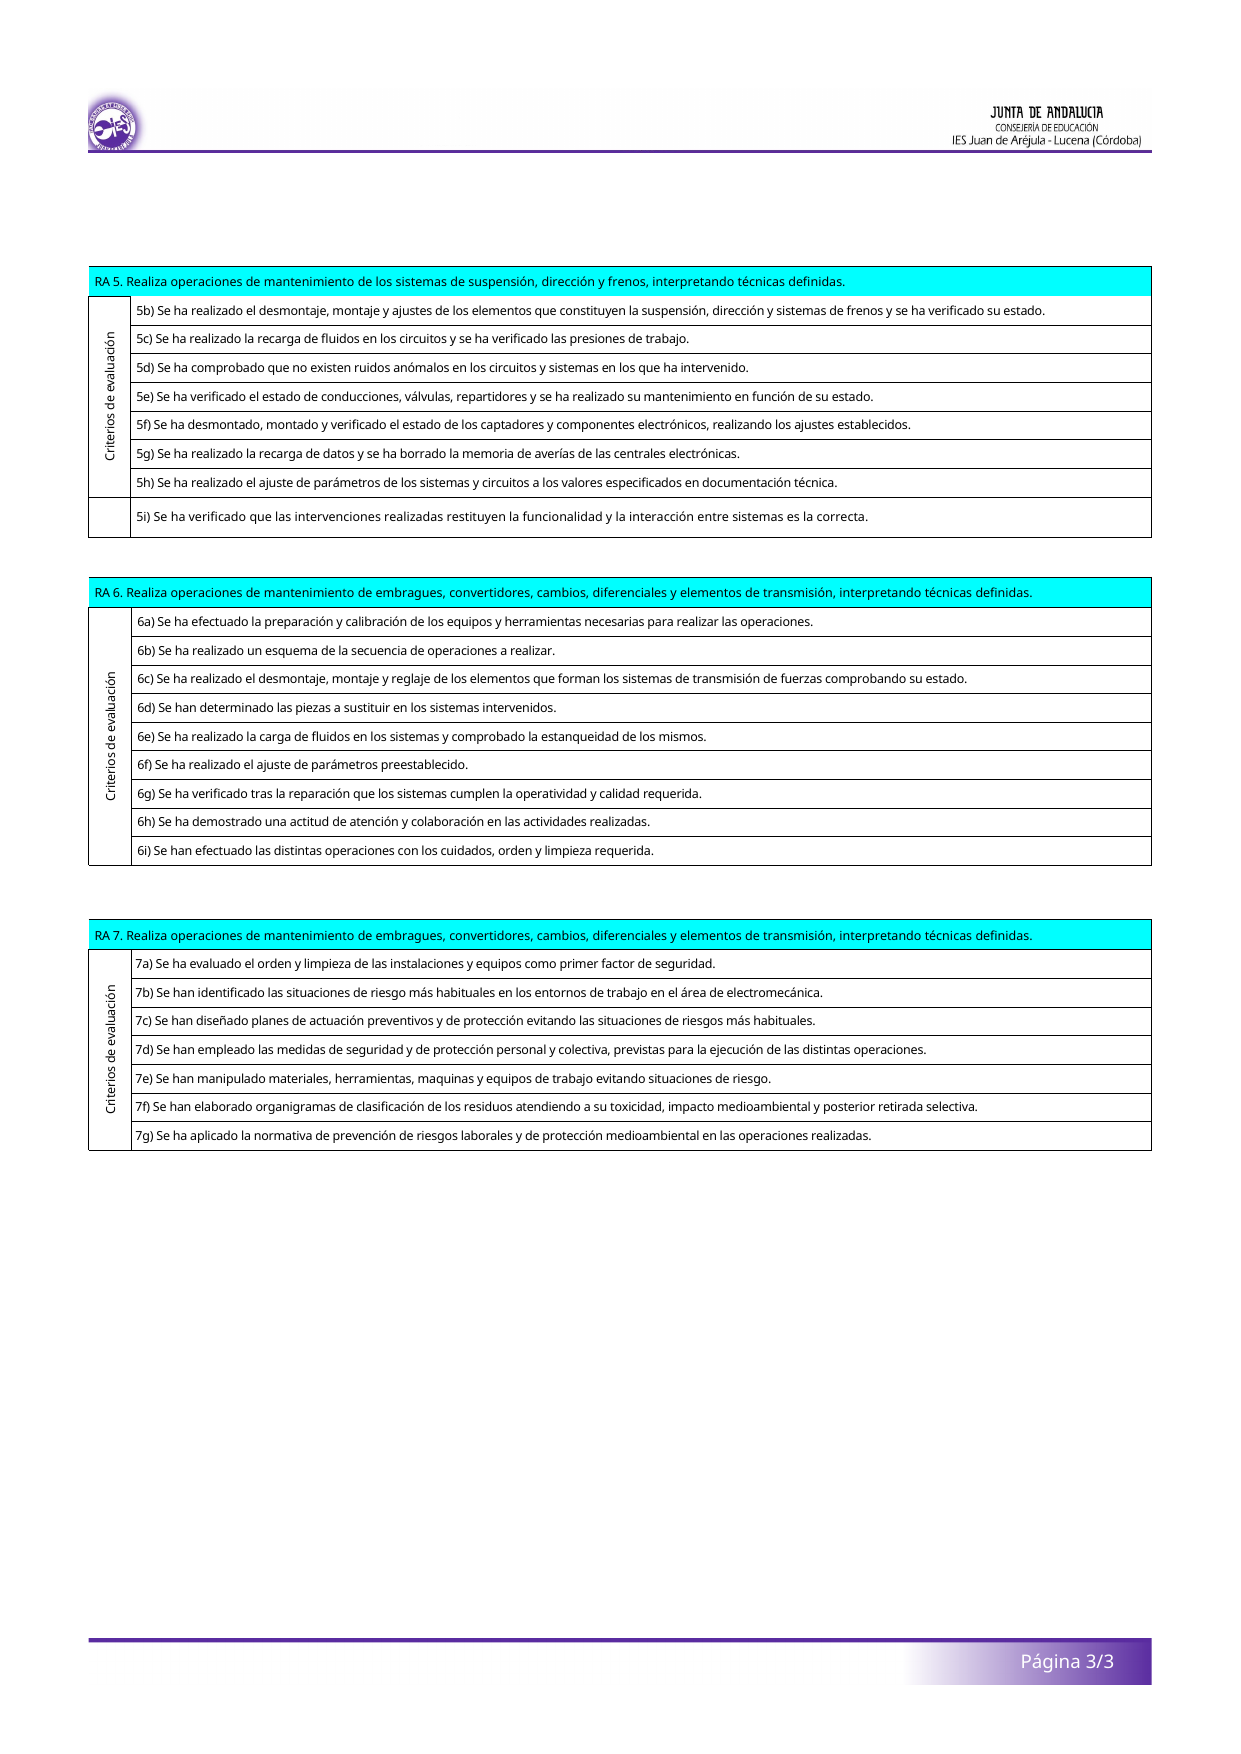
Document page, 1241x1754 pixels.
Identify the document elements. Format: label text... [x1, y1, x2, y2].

table_cell 7d) Se han empleado las medidas de seguridad y de protección personal y colectiva, previstas para la ejecución de las distintas operaciones. [132, 1036, 1151, 1064]
table_cell Criterios de evaluación [89, 950, 131, 1150]
table_cell 7g) Se ha aplicado la normativa de prevención de riesgos laborales y de protección medioambiental en las operaciones realizadas. [132, 1122, 1151, 1150]
table_cell [89, 498, 130, 537]
table_cell Criterios de evaluación [89, 297, 130, 497]
picture [88, 88, 1152, 153]
table_cell 6b) Se ha realizado un esquema de la secuencia de operaciones a realizar. [132, 637, 1151, 664]
table_cell 5b) Se ha realizado el desmontaje, montaje y ajustes de los elementos que constituyen la suspensión, dirección y sistemas de frenos y se ha verificado su estado. [131, 296, 1151, 325]
table_header RA 6. Realiza operaciones de mantenimiento de embragues, convertidores, cambios, diferenciales y elementos de transmisión, interpretando técnicas definidas. [89, 578, 1151, 607]
table_cell 5e) Se ha verificado el estado de conducciones, válvulas, repartidores y se ha realizado su mantenimiento en función de su estado. [131, 383, 1151, 411]
table_cell Criterios de evaluación [89, 608, 131, 865]
table_cell 5f) Se ha desmontado, montado y verificado el estado de los captadores y componentes electrónicos, realizando los ajustes establecidos. [131, 412, 1151, 439]
table_header RA 5. Realiza operaciones de mantenimiento de los sistemas de suspensión, dirección y frenos, interpretando técnicas definidas. [89, 267, 1151, 296]
table_cell 6g) Se ha verificado tras la reparación que los sistemas cumplen la operatividad y calidad requerida. [132, 780, 1151, 808]
table_cell 6h) Se ha demostrado una actitud de atención y colaboración en las actividades realizadas. [132, 809, 1151, 836]
table_cell 5h) Se ha realizado el ajuste de parámetros de los sistemas y circuitos a los valores especificados en documentación técnica. [131, 469, 1151, 497]
table_cell 7e) Se han manipulado materiales, herramientas, maquinas y equipos de trabajo evitando situaciones de riesgo. [132, 1065, 1151, 1093]
table_cell 5c) Se ha realizado la recarga de fluidos en los circuitos y se ha verificado las presiones de trabajo. [131, 326, 1151, 353]
table_cell 5g) Se ha realizado la recarga de datos y se ha borrado la memoria de averías de las centrales electrónicas. [131, 440, 1151, 468]
table_cell 6d) Se han determinado las piezas a sustituir en los sistemas intervenidos. [132, 694, 1151, 722]
table_cell 5i) Se ha verificado que las intervenciones realizadas restituyen la funcionalidad y la interacción entre sistemas es la correcta. [131, 498, 1151, 537]
picture [88, 1638, 1152, 1685]
table_header RA 7. Realiza operaciones de mantenimiento de embragues, convertidores, cambios, diferenciales y elementos de transmisión, interpretando técnicas definidas. [89, 920, 1151, 949]
table_cell 7c) Se han diseñado planes de actuación preventivos y de protección evitando las situaciones de riesgos más habituales. [132, 1008, 1151, 1035]
table_cell 6i) Se han efectuado las distintas operaciones con los cuidados, orden y limpieza requerida. [132, 837, 1151, 865]
table_cell 7a) Se ha evaluado el orden y limpieza de las instalaciones y equipos como primer factor de seguridad. [132, 950, 1151, 978]
table_cell 6f) Se ha realizado el ajuste de parámetros preestablecido. [132, 751, 1151, 779]
table_cell 6a) Se ha efectuado la preparación y calibración de los equipos y herramientas necesarias para realizar las operaciones. [132, 608, 1151, 636]
table_cell 7b) Se han identificado las situaciones de riesgo más habituales en los entornos de trabajo en el área de electromecánica. [132, 979, 1151, 1007]
table_cell 7f) Se han elaborado organigramas de clasificación de los residuos atendiendo a su toxicidad, impacto medioambiental y posterior retirada selectiva. [132, 1094, 1151, 1121]
table_cell 6e) Se ha realizado la carga de fluidos en los sistemas y comprobado la estanqueidad de los mismos. [132, 723, 1151, 750]
table_cell 5d) Se ha comprobado que no existen ruidos anómalos en los circuitos y sistemas en los que ha intervenido. [131, 354, 1151, 382]
table_cell 6c) Se ha realizado el desmontaje, montaje y reglaje de los elementos que forman los sistemas de transmisión de fuerzas comprobando su estado. [132, 666, 1151, 693]
